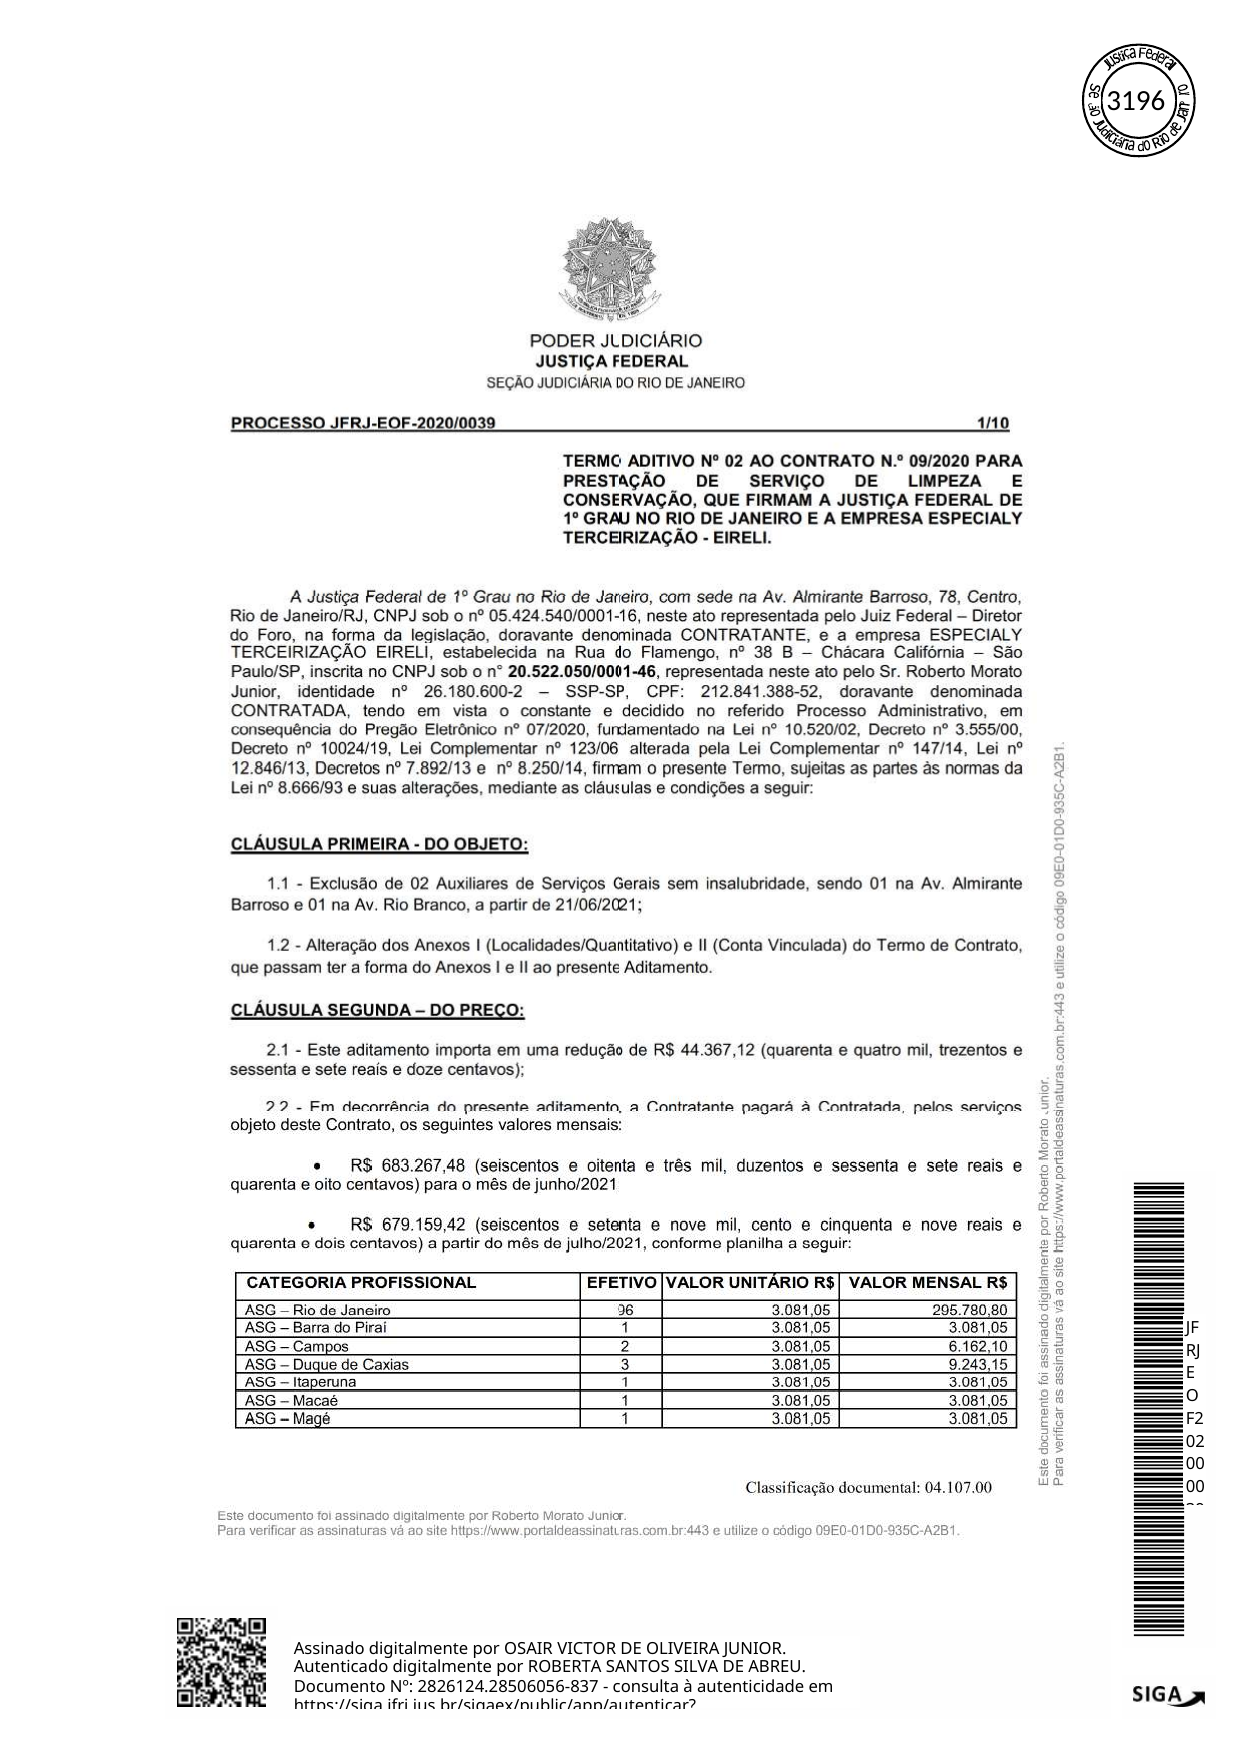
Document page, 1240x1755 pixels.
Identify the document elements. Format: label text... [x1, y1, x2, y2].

text e [1179, 97, 1193, 105]
text JFRJEOF202000039V06 [1186, 1316, 1206, 1504]
text ç [1087, 98, 1101, 106]
